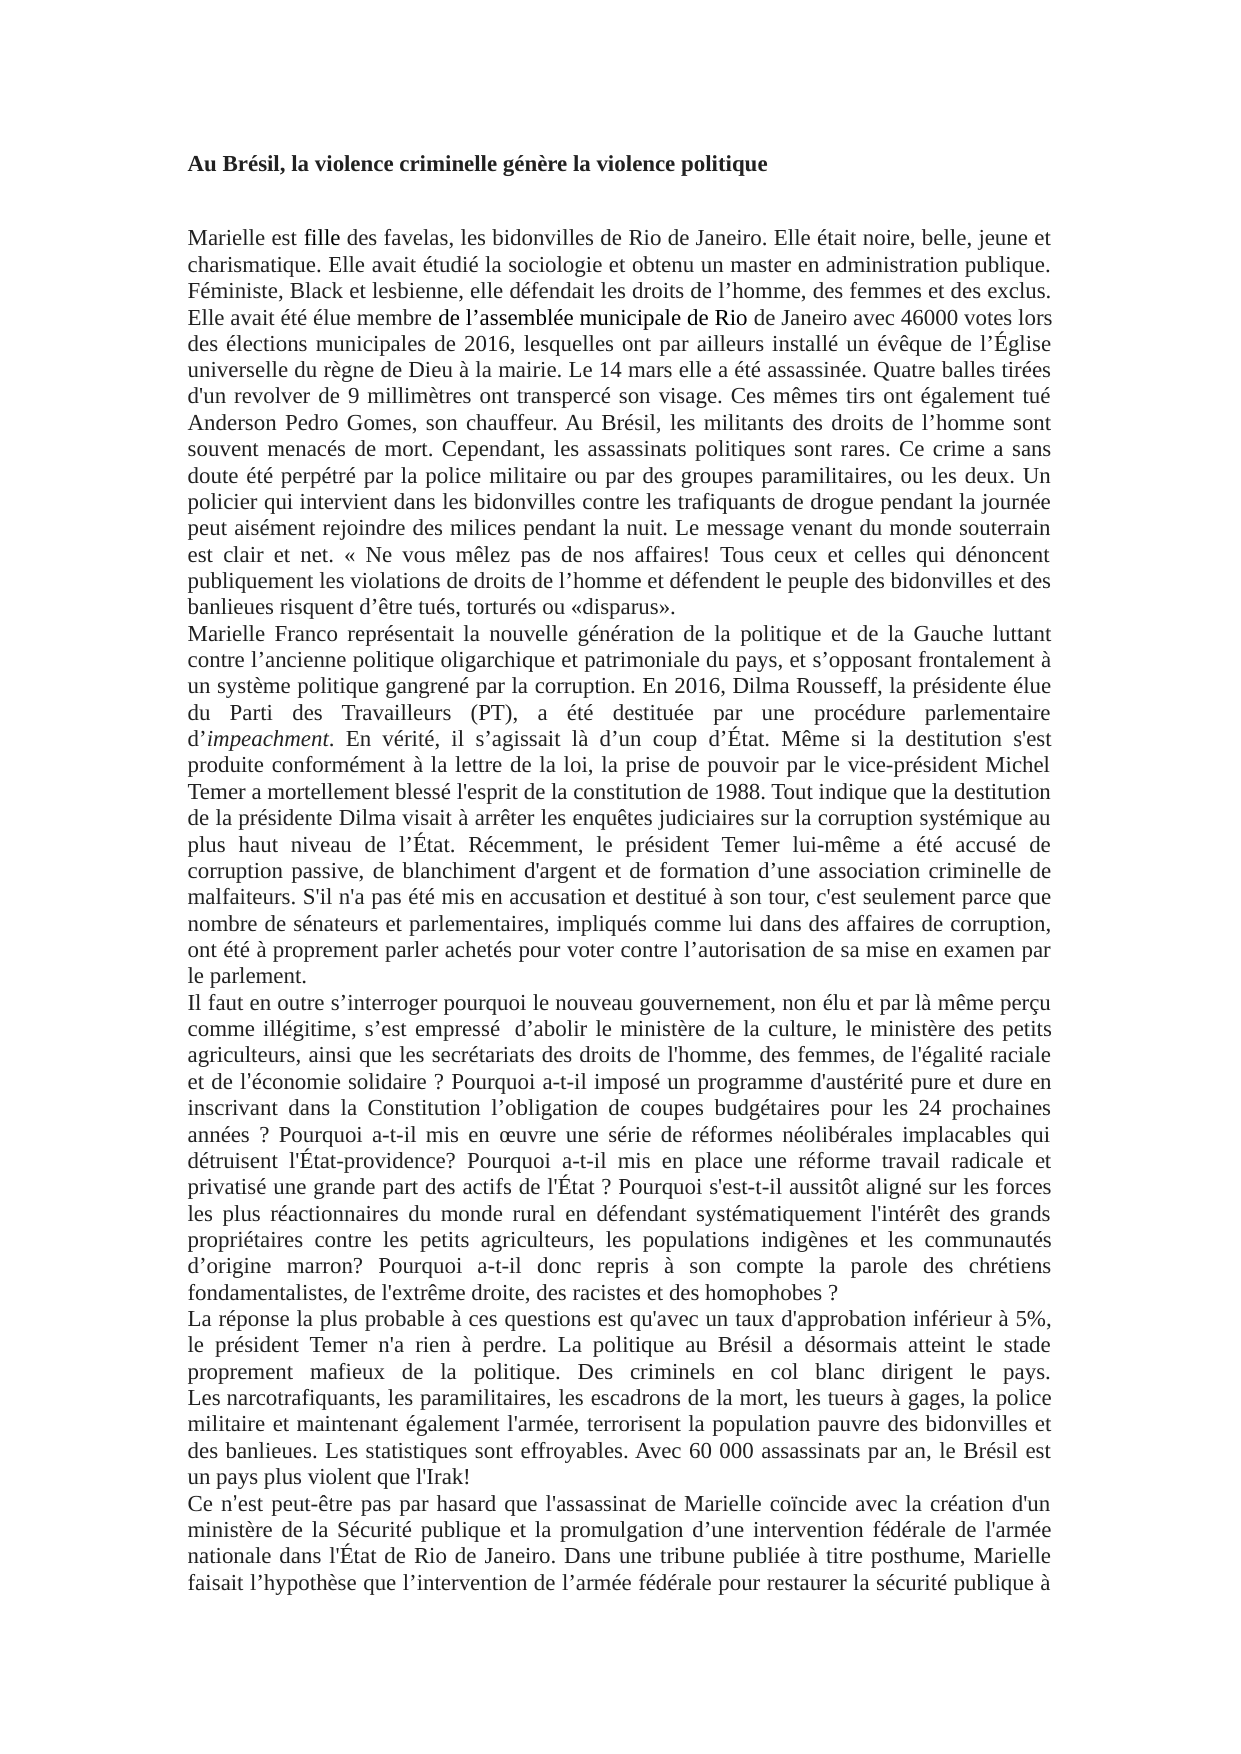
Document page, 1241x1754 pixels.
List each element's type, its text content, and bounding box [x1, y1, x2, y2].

text Il faut en outre s’interroger pourquoi le nouveau gouvernement, non élu et par là même perçu comme illégitime, s’est empressé d’abolir le ministère de la culture, le ministère des petits agriculteurs, ainsi que les secrétariats des droits de l'homme, des femmes, de l'égalité raciale et de l’économie solidaire ? Pourquoi a-t-il imposé un programme d'austérité pure et dure en inscrivant dans la Constitution l’obligation de coupes budgétaires pour les 24 prochaines années ? Pourquoi a-t-il mis en œuvre une série de réformes néolibérales implacables qui détruisent l'État-providence? Pourquoi a-t-il mis en place une réforme travail radicale et privatisé une grande part des actifs de l'État ? Pourquoi s'est-t-il aussitôt aligné sur les forces les plus réactionnaires du monde rural en défendant systématiquement l'intérêt des grands propriétaires contre les petits agriculteurs, les populations indigènes et les communautés d’origine marron? Pourquoi a-t-il donc repris à son compte la parole des chrétiens fondamentalistes, de l'extrême droite, des racistes et des homophobes ? [187, 989, 1053, 1305]
text Ce n’est peut-être pas par hasard que l'assassinat de Marielle coïncide avec la création d'un ministère de la Sécurité publique et la promulgation d’une intervention fédérale de l'armée nationale dans l'État de Rio de Janeiro. Dans une tribune publiée à titre posthume, Marielle faisait l’hypothèse que l’intervention de l’armée fédérale pour restaurer la sécurité publique à [187, 1489, 1053, 1595]
text La réponse la plus probable à ces questions est qu'avec un taux d'approbation inférieur à 5%, le président Temer n'a rien à perdre. La politique au Brésil a désormais atteint le stade proprement mafieux de la politique. Des criminels en col blanc dirigent le pays. Les narcotrafiquants, les paramilitaires, les escadrons de la mort, les tueurs à gages, la police militaire et maintenant également l'armée, terrorisent la population pauvre des bidonvilles et des banlieues. Les statistiques sont effroyables. Avec 60 000 assassinats par an, le Brésil est un pays plus violent que l'Irak! [187, 1305, 1053, 1489]
text Au Brésil, la violence criminelle génère la violence politique [187, 150, 1053, 176]
text Marielle Franco représentait la nouvelle génération de la politique et de la Gauche luttant contre l’ancienne politique oligarchique et patrimoniale du pays, et s’opposant frontalement à un système politique gangrené par la corruption. En 2016, Dilma Rousseff, la présidente élue du Parti des Travailleurs (PT), a été destituée par une procédure parlementaire d’impeachment. En vérité, il s’agissait là d’un coup d’État. Même si la destitution s'est produite conformément à la lettre de la loi, la prise de pouvoir par le vice-président Michel Temer a mortellement blessé l'esprit de la constitution de 1988. Tout indique que la destitution de la présidente Dilma visait à arrêter les enquêtes judiciaires sur la corruption systémique au plus haut niveau de l’État. Récemment, le président Temer lui-même a été accusé de corruption passive, de blanchiment d'argent et de formation d’une association criminelle de malfaiteurs. S'il n'a pas été mis en accusation et destitué à son tour, c'est seulement parce que nombre de sénateurs et parlementaires, impliqués comme lui dans des affaires de corruption, ont été à proprement parler achetés pour voter contre l’autorisation de sa mise en examen par le parlement. [187, 620, 1053, 989]
text Marielle est fille des favelas, les bidonvilles de Rio de Janeiro. Elle était noire, belle, jeune et charismatique. Elle avait étudié la sociologie et obtenu un master en administration publique. Féministe, Black et lesbienne, elle défendait les droits de l’homme, des femmes et des exclus. Elle avait été élue membre de l’assemblée municipale de Rio de Janeiro avec 46000 votes lors des élections municipales de 2016, lesquelles ont par ailleurs installé un évêque de l’Église universelle du règne de Dieu à la mairie. Le 14 mars elle a été assassinée. Quatre balles tirées d'un revolver de 9 millimètres ont transpercé son visage. Ces mêmes tirs ont également tué Anderson Pedro Gomes, son chauffeur. Au Brésil, les militants des droits de l’homme sont souvent menacés de mort. Cependant, les assassinats politiques sont rares. Ce crime a sans doute été perpétré par la police militaire ou par des groupes paramilitaires, ou les deux. Un policier qui intervient dans les bidonvilles contre les trafiquants de drogue pendant la journée peut aisément rejoindre des milices pendant la nuit. Le message venant du monde souterrain est clair et net. « Ne vous mêlez pas de nos affaires! Tous ceux et celles qui dénoncent publiquement les violations de droits de l’homme et défendent le peuple des bidonvilles et des banlieues risquent d’être tués, torturés ou «disparus». [187, 224, 1053, 620]
